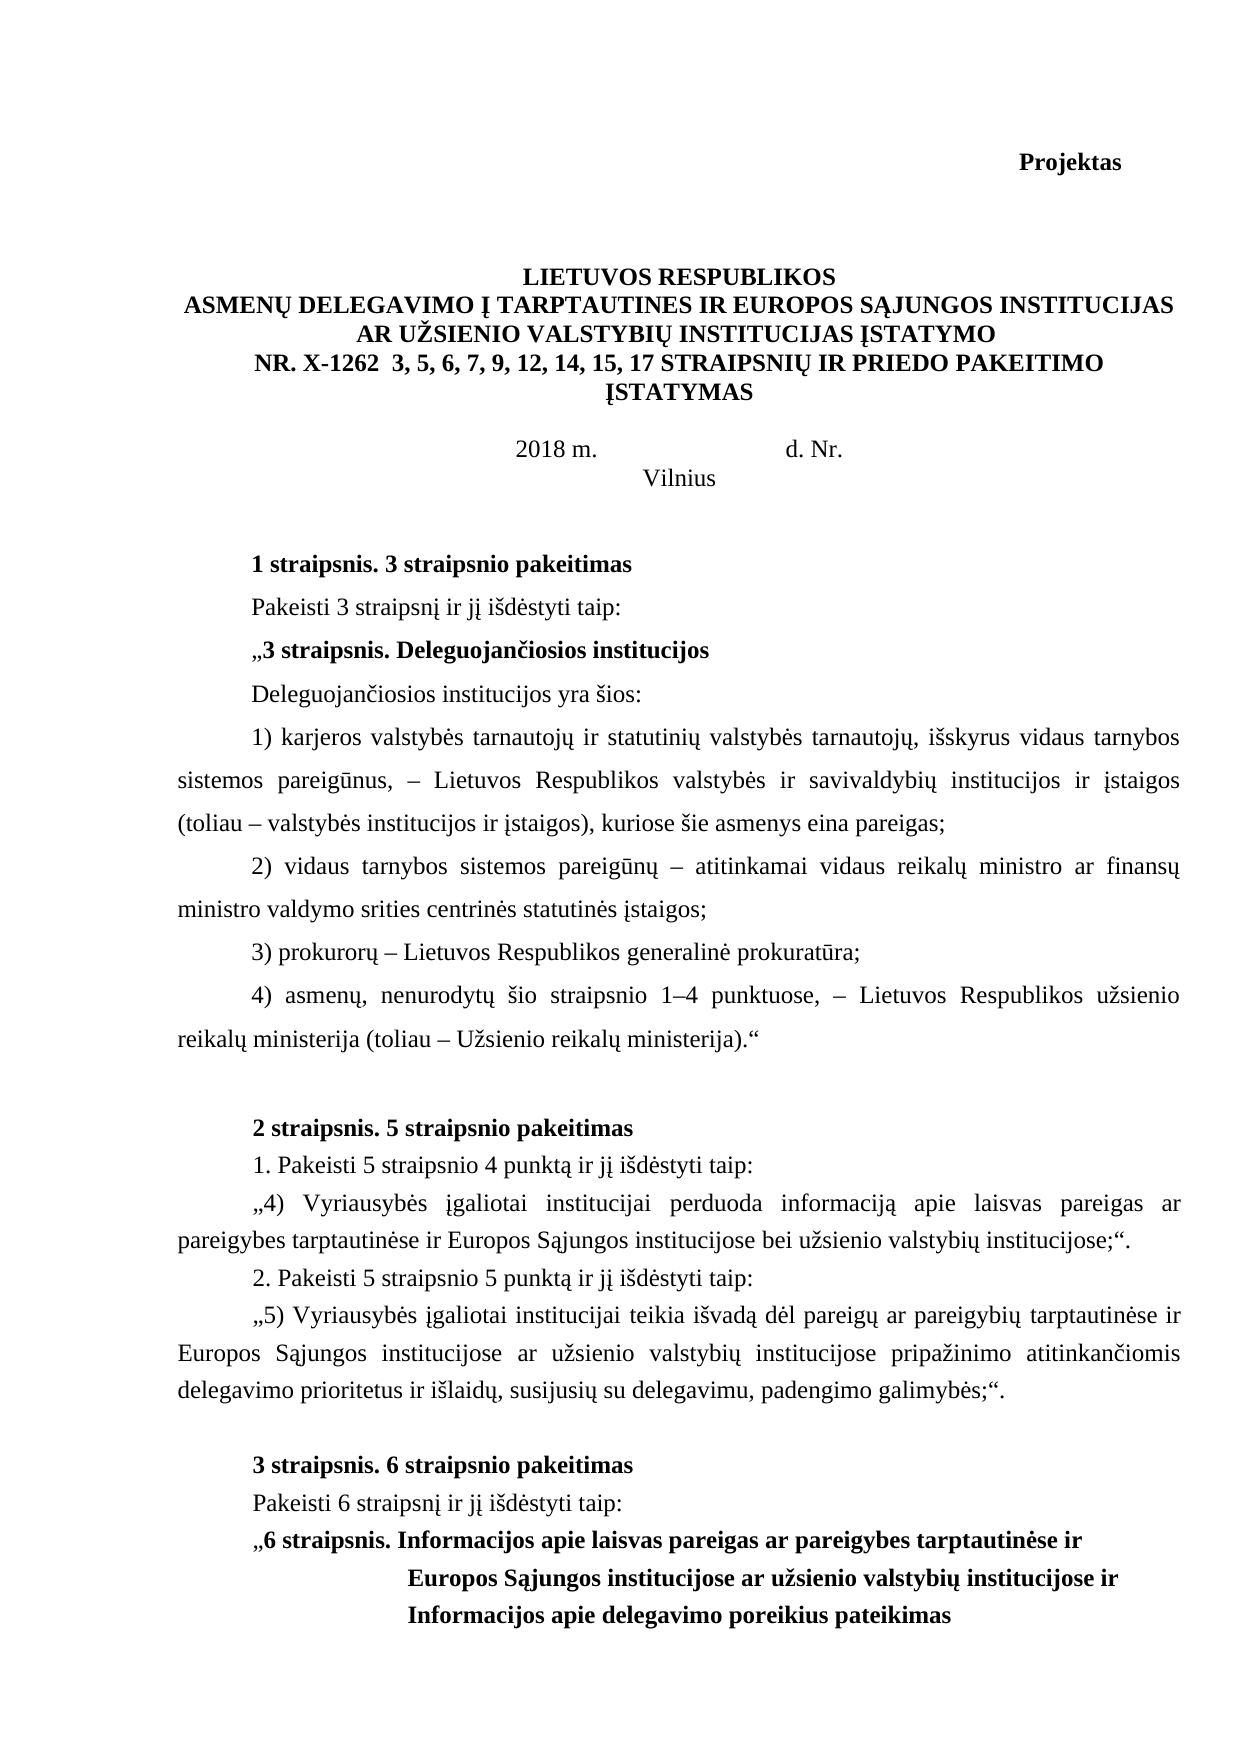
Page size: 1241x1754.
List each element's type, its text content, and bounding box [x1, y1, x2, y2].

text „6 straipsnis. Informacijos apie laisvas pareigas ar pareigybes tarptautinėse ir [177, 1517, 1181, 1554]
text 1. Pakeisti 5 straipsnio 4 punktą ir jį išdėstyti taip: [177, 1142, 1181, 1179]
text Pakeisti 3 straipsnį ir jį išdėstyti taip: [177, 592, 1181, 621]
text 1) karjeros valstybės tarnautojų ir statutinių valstybės tarnautojų, išskyrus vidaus tarnybos sistemos pareigūnus, – Lietuvos Respublikos valstybės ir savivaldybių institucijos ir įstaigos (toliau – valstybės institucijos ir įstaigos), kuriose šie asmenys eina pareigas; [177, 722, 1181, 837]
text 2 straipsnis. 5 straipsnio pakeitimas [177, 1104, 1181, 1142]
text „4) Vyriausybės įgaliotai institucijai perduoda informaciją apie laisvas pareigas ar pareigybes tarptautinėse ir Europos Sąjungos institucijose bei užsienio valstybių institucijose;“. [177, 1179, 1181, 1254]
text Vilnius [177, 463, 1181, 492]
text 4) asmenų, nenurodytų šio straipsnio 1–4 punktuose, – Lietuvos Respublikos užsienio reikalų ministerija (toliau – Užsienio reikalų ministerija).“ [177, 981, 1181, 1052]
text Projektas [886, 147, 1181, 176]
text 2018 m. d. Nr. [177, 434, 1181, 463]
text 1 straipsnis. 3 straipsnio pakeitimas [177, 549, 1181, 578]
text Informacijos apie delegavimo poreikius pateikimas [177, 1592, 1181, 1629]
text Pakeisti 6 straipsnį ir jį išdėstyti taip: [177, 1479, 1181, 1517]
text Deleguojančiosios institucijos yra šios: [177, 679, 1181, 707]
text LIETUVOS RESPUBLIKOS [177, 262, 1181, 291]
text 2) vidaus tarnybos sistemos pareigūnų – atitinkamai vidaus reikalų ministro ar finansų ministro valdymo srities centrinės statutinės įstaigos; [177, 851, 1181, 923]
text 2. Pakeisti 5 straipsnio 5 punktą ir jį išdėstyti taip: [177, 1254, 1181, 1292]
text NR. X-1262 3, 5, 6, 7, 9, 12, 14, 15, 17 STRAIPSNIŲ IR PRIEDO PAKEITIMO [177, 348, 1181, 377]
text 3 straipsnis. 6 straipsnio pakeitimas [177, 1442, 1181, 1479]
text „3 straipsnis. Deleguojančiosios institucijos [177, 636, 1181, 664]
text ASMENŲ DELEGAVIMO Į TARPTAUTINES IR EUROPOS SĄJUNGOS INSTITUCIJAS AR UŽSIENIO VALSTYBIŲ INSTITUCIJAS ĮSTATYMO [177, 291, 1181, 348]
text 3) prokurorų – Lietuvos Respublikos generalinė prokuratūra; [177, 937, 1181, 966]
text ĮSTATYMAS [177, 377, 1181, 406]
text Europos Sąjungos institucijose ar užsienio valstybių institucijose ir [177, 1554, 1181, 1592]
text „5) Vyriausybės įgaliotai institucijai teikia išvadą dėl pareigų ar pareigybių tarptautinėse ir Europos Sąjungos institucijose ar užsienio valstybių institucijose pripažinimo atitinkančiomis delegavimo prioritetus ir išlaidų, susijusių su delegavimu, padengimo galimybės;“. [177, 1292, 1181, 1404]
